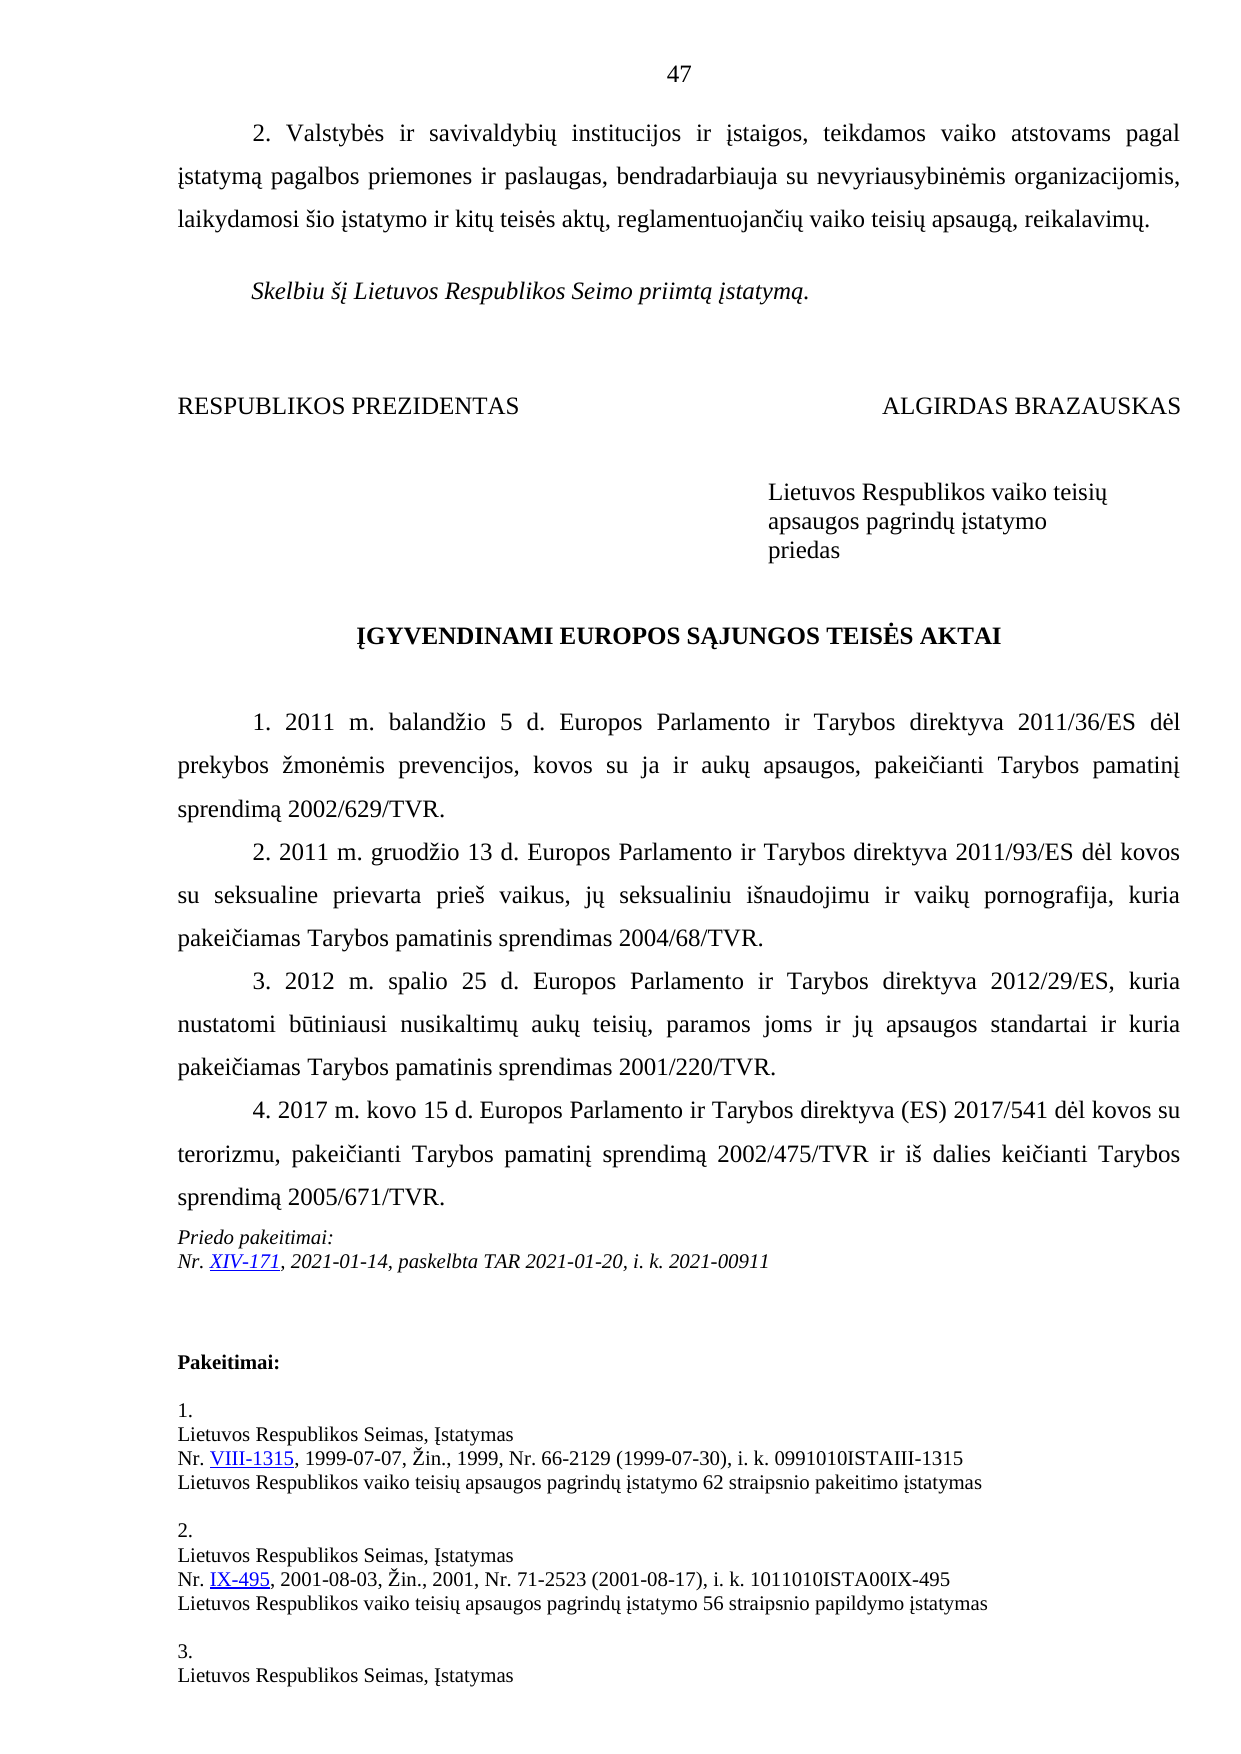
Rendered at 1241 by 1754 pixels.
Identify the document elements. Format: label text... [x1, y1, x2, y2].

text 1. [177, 1398, 1181, 1422]
text Nr. IX-495, 2001-08-03, Žin., 2001, Nr. 71-2523 (2001-08-17), i. k. 1011010ISTA00IX-495 [177, 1567, 1181, 1591]
text 2. 2011 m. gruodžio 13 d. Europos Parlamento ir Tarybos direktyva 2011/93/ES dėl kovos su seksualine prievarta prieš vaikus, jų seksualiniu išnaudojimu ir vaikų pornografija, kuria pakeičiamas Tarybos pamatinis sprendimas 2004/68/TVR. [177, 837, 1181, 952]
text Lietuvos Respublikos vaiko teisių apsaugos pagrindų įstatymo 62 straipsnio pakeitimo įstatymas [177, 1470, 1181, 1494]
text 3. 2012 m. spalio 25 d. Europos Parlamento ir Tarybos direktyva 2012/29/ES, kuria nustatomi būtiniausi nusikaltimų aukų teisių, paramos joms ir jų apsaugos standartai ir kuria pakeičiamas Tarybos pamatinis sprendimas 2001/220/TVR. [177, 966, 1181, 1081]
text Priedo pakeitimai: [177, 1225, 1181, 1249]
text 1. 2011 m. balandžio 5 d. Europos Parlamento ir Tarybos direktyva 2011/36/ES dėl prekybos žmonėmis prevencijos, kovos su ja ir aukų apsaugos, pakeičianti Tarybos pamatinį sprendimą 2002/629/TVR. [177, 707, 1181, 822]
text Skelbiu šį Lietuvos Respublikos Seimo priimtą įstatymą. [177, 276, 1181, 305]
text apsaugos pagrindų įstatymo [177, 506, 1181, 535]
text Nr. VIII-1315, 1999-07-07, Žin., 1999, Nr. 66-2129 (1999-07-30), i. k. 0991010ISTAIII-1315 [177, 1446, 1181, 1470]
text Lietuvos Respublikos Seimas, Įstatymas [177, 1663, 1181, 1687]
text Lietuvos Respublikos Seimas, Įstatymas [177, 1422, 1181, 1446]
text 2. Valstybės ir savivaldybių institucijos ir įstaigos, teikdamos vaiko atstovams pagal įstatymą pagalbos priemones ir paslaugas, bendradarbiauja su nevyriausybinėmis organizacijomis, laikydamosi šio įstatymo ir kitų teisės aktų, reglamentuojančių vaiko teisių apsaugą, reikalavimų. [177, 118, 1181, 233]
text priedas [177, 535, 1181, 564]
text Lietuvos Respublikos vaiko teisių apsaugos pagrindų įstatymo 56 straipsnio papildymo įstatymas [177, 1591, 1181, 1615]
text Nr. XIV-171, 2021-01-14, paskelbta TAR 2021-01-20, i. k. 2021-00911 [177, 1249, 1181, 1273]
text 2. [177, 1518, 1181, 1542]
text ĮGYVENDINAMI EUROPOS SĄJUNGOS TEISĖS AKTAI [177, 621, 1181, 650]
text 3. [177, 1639, 1181, 1663]
text Lietuvos Respublikos vaiko teisių [177, 477, 1181, 506]
text RESPUBLIKOS PREZIDENTAS ALGIRDAS BRAZAUSKAS [177, 391, 1181, 420]
text 4. 2017 m. kovo 15 d. Europos Parlamento ir Tarybos direktyva (ES) 2017/541 dėl kovos su terorizmu, pakeičianti Tarybos pamatinį sprendimą 2002/475/TVR ir iš dalies keičianti Tarybos sprendimą 2005/671/TVR. [177, 1096, 1181, 1211]
text Pakeitimai: [177, 1350, 1181, 1374]
text Lietuvos Respublikos Seimas, Įstatymas [177, 1542, 1181, 1567]
